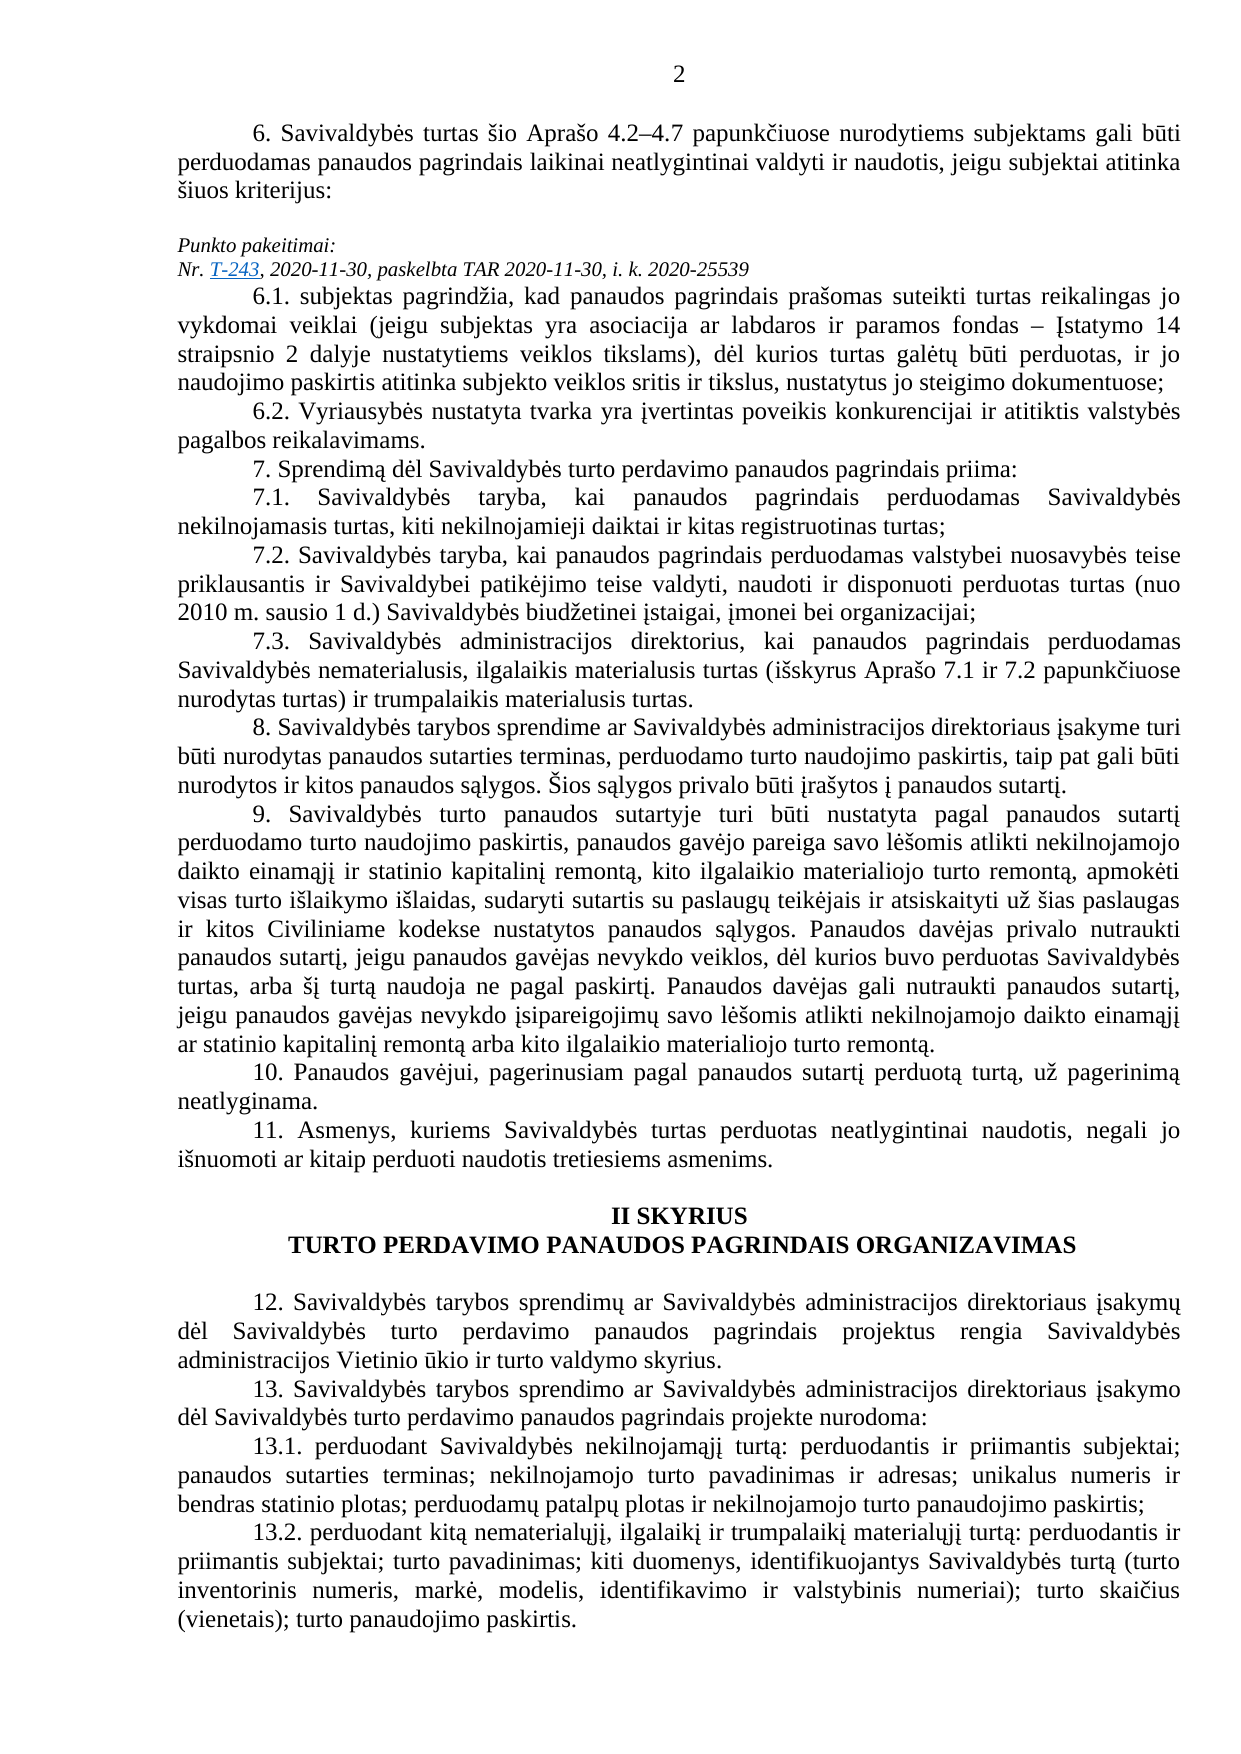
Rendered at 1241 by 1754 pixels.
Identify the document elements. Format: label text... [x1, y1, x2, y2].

text 13.2. perduodant kitą nematerialųjį, ilgalaikį ir trumpalaikį materialųjį turtą: perduodantis ir priimantis subjektai; turto pavadinimas; kiti duomenys, identifikuojantys Savivaldybės turtą (turto inventorinis numeris, markė, modelis, identifikavimo ir valstybinis numeriai); turto skaičius (vienetais); turto panaudojimo paskirtis. [177, 1517, 1181, 1632]
text 9. Savivaldybės turto panaudos sutartyje turi būti nustatyta pagal panaudos sutartį perduodamo turto naudojimo paskirtis, panaudos gavėjo pareiga savo lėšomis atlikti nekilnojamojo daikto einamąjį ir statinio kapitalinį remontą, kito ilgalaikio materialiojo turto remontą, apmokėti visas turto išlaikymo išlaidas, sudaryti sutartis su paslaugų teikėjais ir atsiskaityti už šias paslaugas ir kitos Civiliniame kodekse nustatytos panaudos sąlygos. Panaudos davėjas privalo nutraukti panaudos sutartį, jeigu panaudos gavėjas nevykdo veiklos, dėl kurios buvo perduotas Savivaldybės turtas, arba šį turtą naudoja ne pagal paskirtį. Panaudos davėjas gali nutraukti panaudos sutartį, jeigu panaudos gavėjas nevykdo įsipareigojimų savo lėšomis atlikti nekilnojamojo daikto einamąjį ar statinio kapitalinį remontą arba kito ilgalaikio materialiojo turto remontą. [177, 799, 1181, 1057]
text 13.1. perduodant Savivaldybės nekilnojamąjį turtą: perduodantis ir priimantis subjektai; panaudos sutarties terminas; nekilnojamojo turto pavadinimas ir adresas; unikalus numeris ir bendras statinio plotas; perduodamų patalpų plotas ir nekilnojamojo turto panaudojimo paskirtis; [177, 1431, 1181, 1517]
text Nr. T-243, 2020-11-30, paskelbta TAR 2020-11-30, i. k. 2020-25539 [177, 257, 1181, 281]
text 11. Asmenys, kuriems Savivaldybės turtas perduotas neatlygintinai naudotis, negali jo išnuomoti ar kitaip perduoti naudotis tretiesiems asmenims. [177, 1115, 1181, 1172]
text 6. Savivaldybės turtas šio Aprašo 4.2–4.7 papunkčiuose nurodytiems subjektams gali būti perduodamas panaudos pagrindais laikinai neatlygintinai valdyti ir naudotis, jeigu subjektai atitinka šiuos kriterijus: [177, 118, 1181, 204]
text TURTO PERDAVIMO PANAUDOS PAGRINDAIS ORGANIZAVIMAS [177, 1230, 1181, 1259]
text 7.3. Savivaldybės administracijos direktorius, kai panaudos pagrindais perduodamas Savivaldybės nematerialusis, ilgalaikis materialusis turtas (išskyrus Aprašo 7.1 ir 7.2 papunkčiuose nurodytas turtas) ir trumpalaikis materialusis turtas. [177, 626, 1181, 712]
text 7.2. Savivaldybės taryba, kai panaudos pagrindais perduodamas valstybei nuosavybės teise priklausantis ir Savivaldybei patikėjimo teise valdyti, naudoti ir disponuoti perduotas turtas (nuo 2010 m. sausio 1 d.) Savivaldybės biudžetinei įstaigai, įmonei bei organizacijai; [177, 540, 1181, 626]
text 6.1. subjektas pagrindžia, kad panaudos pagrindais prašomas suteikti turtas reikalingas jo vykdomai veiklai (jeigu subjektas yra asociacija ar labdaros ir paramos fondas – Įstatymo 14 straipsnio 2 dalyje nustatytiems veiklos tikslams), dėl kurios turtas galėtų būti perduotas, ir jo naudojimo paskirtis atitinka subjekto veiklos sritis ir tikslus, nustatytus jo steigimo dokumentuose; [177, 281, 1181, 396]
text 12. Savivaldybės tarybos sprendimų ar Savivaldybės administracijos direktoriaus įsakymų dėl Savivaldybės turto perdavimo panaudos pagrindais projektus rengia Savivaldybės administracijos Vietinio ūkio ir turto valdymo skyrius. [177, 1287, 1181, 1374]
text 10. Panaudos gavėjui, pagerinusiam pagal panaudos sutartį perduotą turtą, už pagerinimą neatlyginama. [177, 1057, 1181, 1115]
text II SKYRIUS [177, 1201, 1181, 1230]
text 8. Savivaldybės tarybos sprendime ar Savivaldybės administracijos direktoriaus įsakyme turi būti nurodytas panaudos sutarties terminas, perduodamo turto naudojimo paskirtis, taip pat gali būti nurodytos ir kitos panaudos sąlygos. Šios sąlygos privalo būti įrašytos į panaudos sutartį. [177, 712, 1181, 799]
text Punkto pakeitimai: [177, 233, 1181, 257]
text 7. Sprendimą dėl Savivaldybės turto perdavimo panaudos pagrindais priima: [177, 454, 1181, 482]
text 7.1. Savivaldybės taryba, kai panaudos pagrindais perduodamas Savivaldybės nekilnojamasis turtas, kiti nekilnojamieji daiktai ir kitas registruotinas turtas; [177, 482, 1181, 540]
text 6.2. Vyriausybės nustatyta tvarka yra įvertintas poveikis konkurencijai ir atitiktis valstybės pagalbos reikalavimams. [177, 396, 1181, 454]
text 13. Savivaldybės tarybos sprendimo ar Savivaldybės administracijos direktoriaus įsakymo dėl Savivaldybės turto perdavimo panaudos pagrindais projekte nurodoma: [177, 1374, 1181, 1431]
